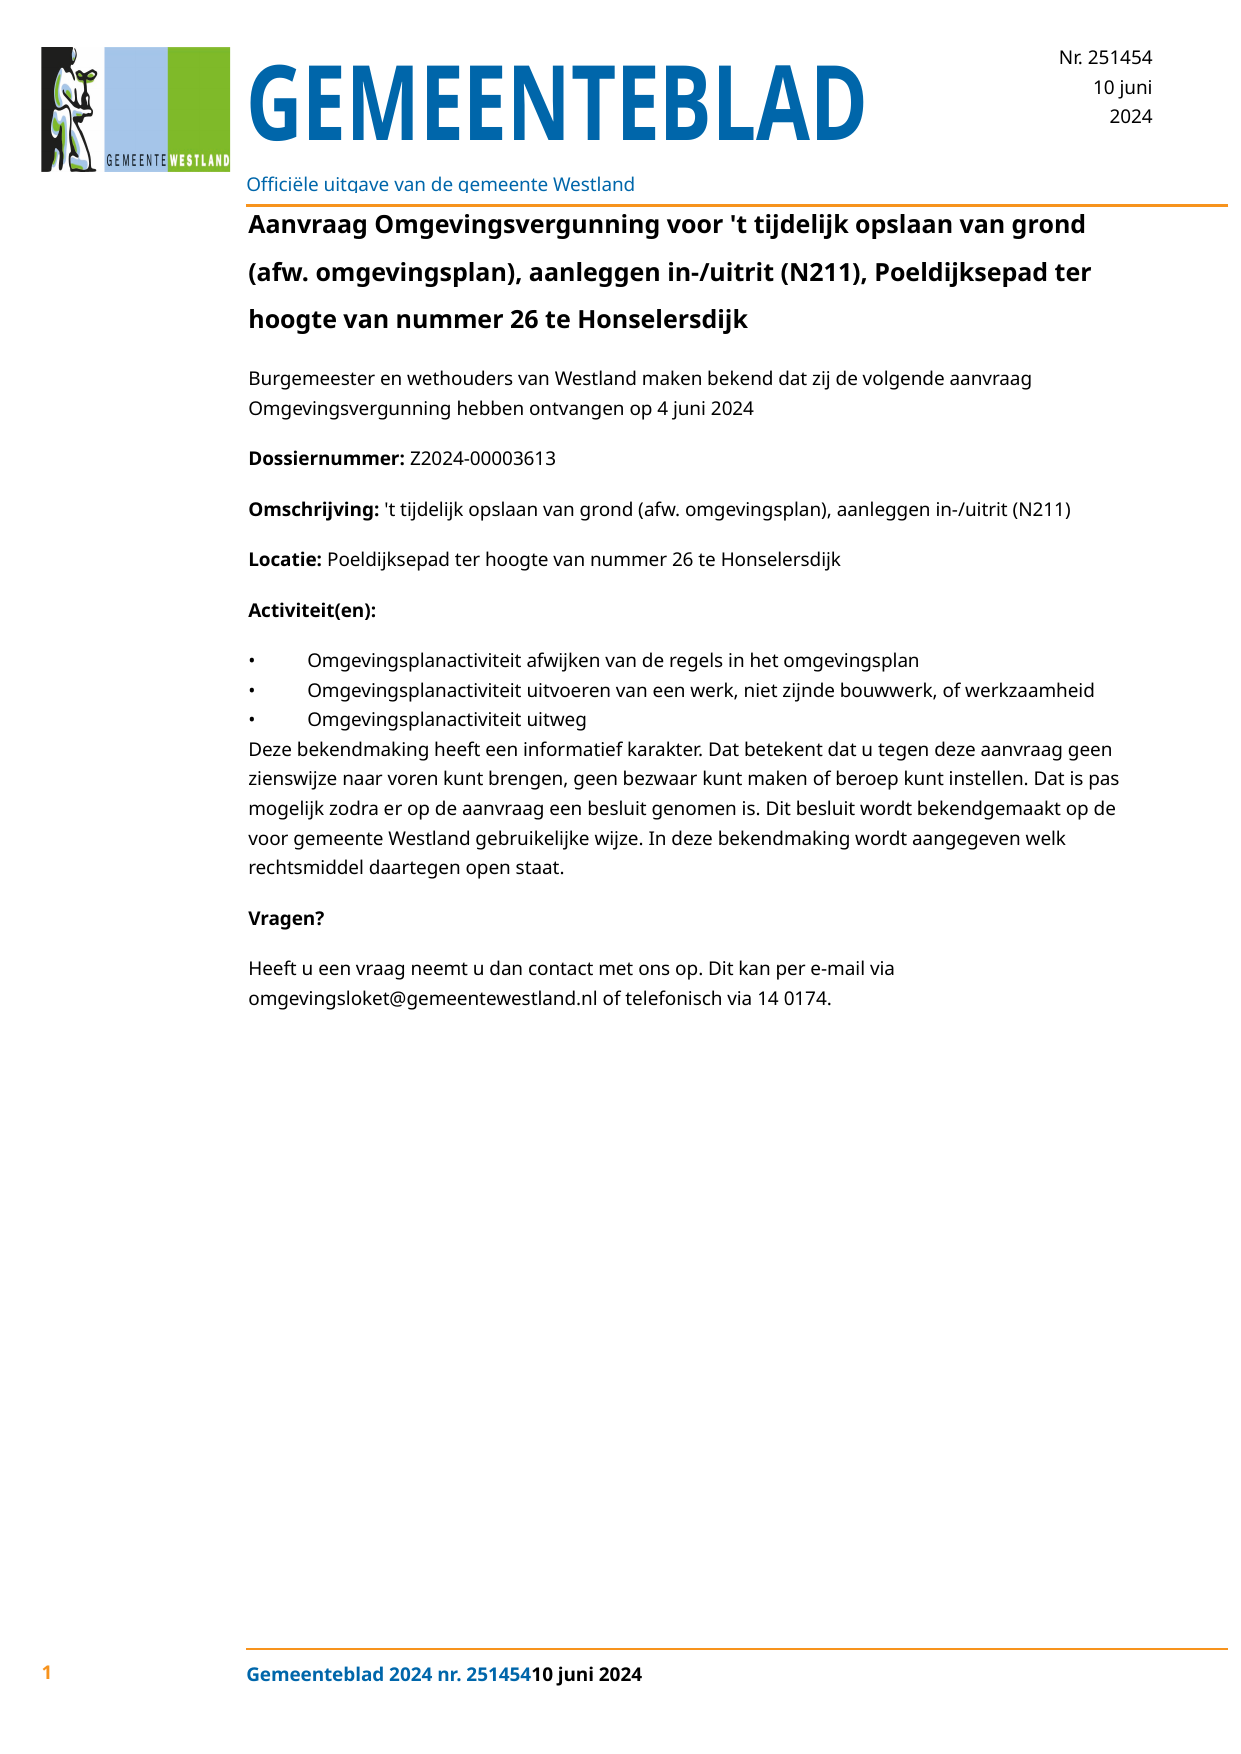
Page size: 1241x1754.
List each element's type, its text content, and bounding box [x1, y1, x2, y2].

list Omgevingsplanactiviteit uitvoeren van een werk, niet zijnde bouwwerk, of werkzaamheid [248, 677, 1152, 702]
text Locatie: Poeldijksepad ter hoogte van nummer 26 te Honselersdijk [248, 546, 1152, 572]
text Omschrijving: 't tijdelijk opslaan van grond (afw. omgevingsplan), aanleggen in-/uitrit (N211) [248, 496, 1152, 522]
text Dossiernummer: Z2024-00003613 [248, 446, 1152, 471]
list Omgevingsplanactiviteit afwijken van de regels in het omgevingsplan [248, 647, 1152, 673]
text Deze bekendmaking heeft een informatief karakter. Dat betekent dat u tegen deze aanvraag geen zienswijze naar voren kunt brengen, geen bezwaar kunt maken of beroep kunt instellen. Dat is pas mogelijk zodra er op de aanvraag een besluit genomen is. Dit besluit wordt bekendgemaakt op de voor gemeente Westland gebruikelijke wijze. In deze bekendmaking wordt aangegeven welk rechtsmiddel daartegen open staat. [248, 736, 1152, 880]
text Vragen? [248, 905, 1152, 930]
list Omgevingsplanactiviteit uitweg [248, 706, 1152, 732]
picture [41, 47, 231, 172]
text Aanvraag Omgevingsvergunning voor 't tijdelijk opslaan van grond (afw. omgevingsplan), aanleggen in-/uitrit (N211), Poeldijksepad ter hoogte van nummer 26 te Honselersdijk [248, 207, 1152, 336]
text Burgemeester en wethouders van Westland maken bekend dat zij de volgende aanvraag Omgevingsvergunning hebben ontvangen op 4 juni 2024 [248, 366, 1152, 421]
text Heeft u een vraag neemt u dan contact met ons op. Dit kan per e-mail via omgevingsloket@gemeentewestland.nl of telefonisch via 14 0174. [248, 955, 1152, 1010]
text Activiteit(en): [248, 597, 1152, 622]
